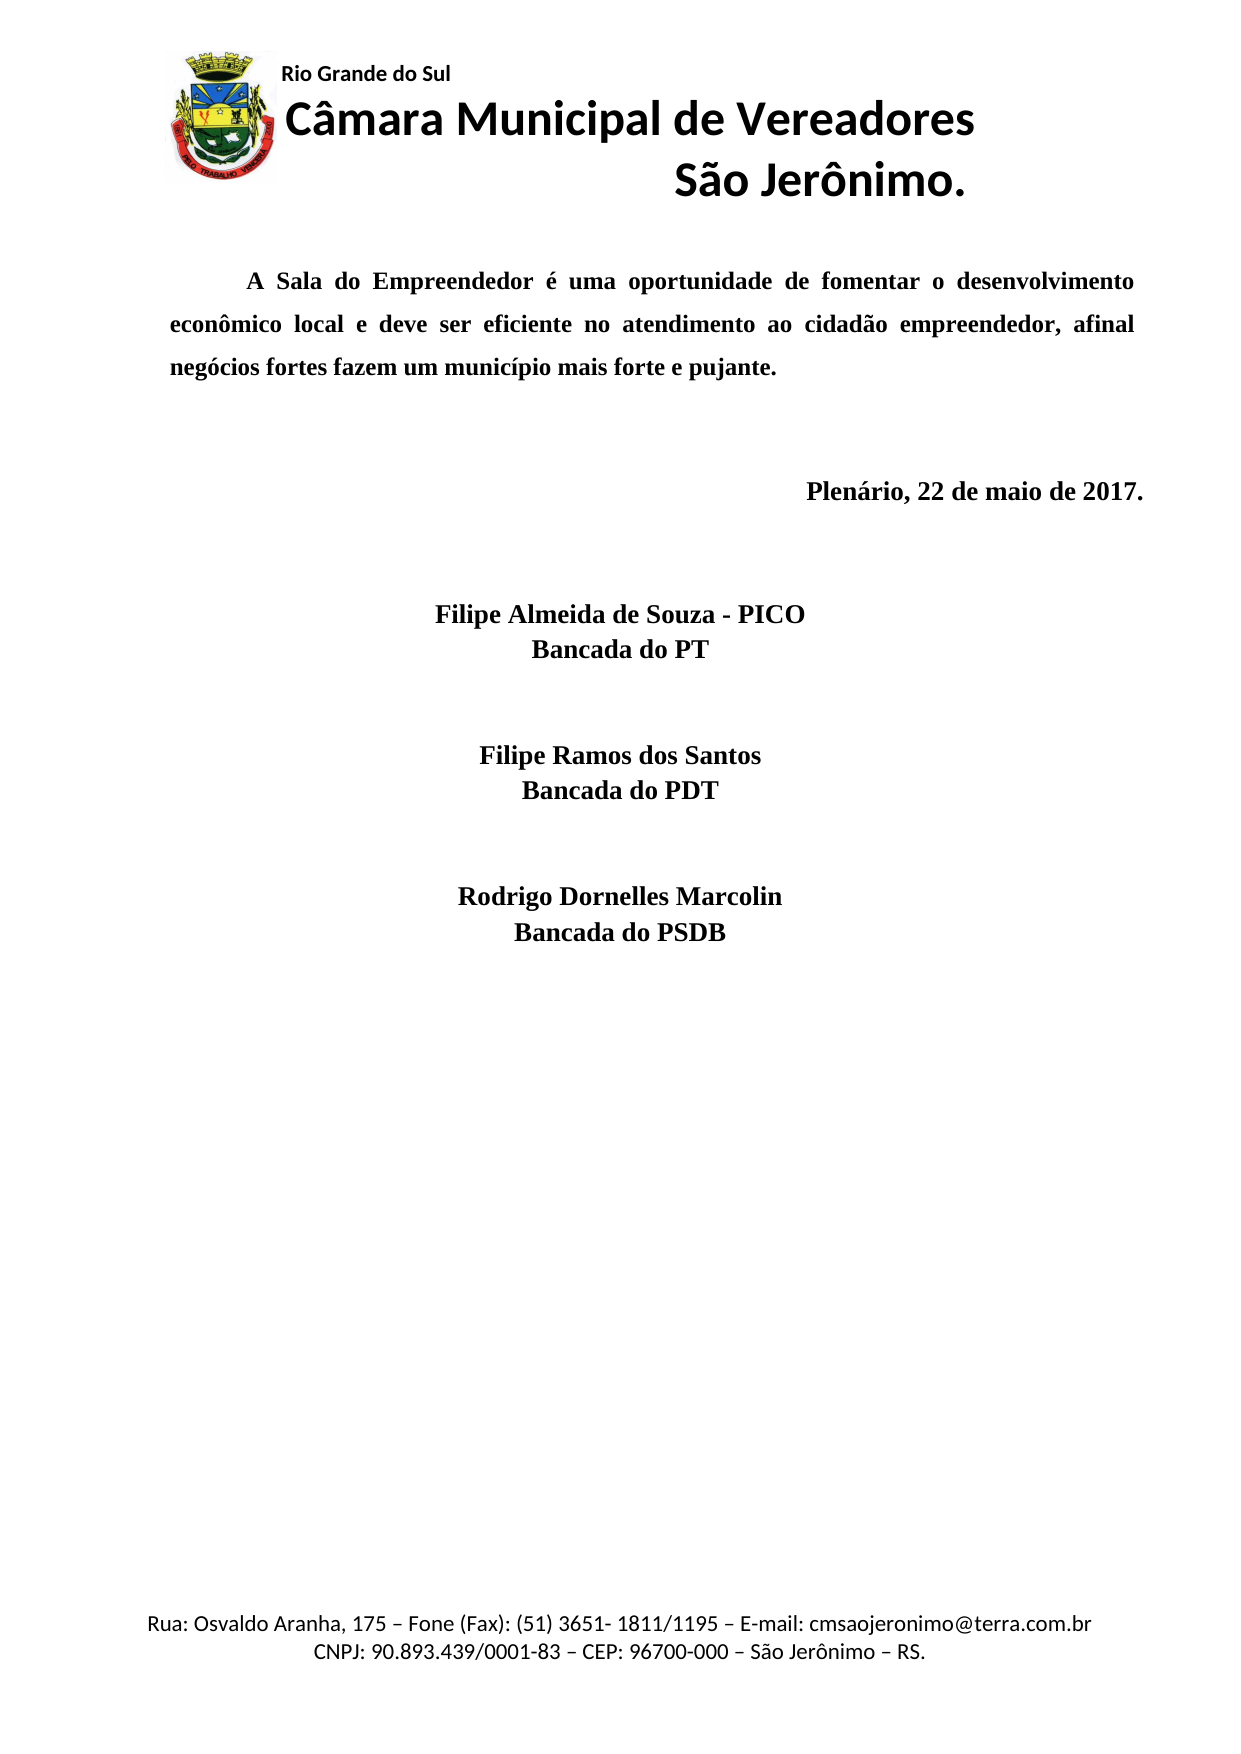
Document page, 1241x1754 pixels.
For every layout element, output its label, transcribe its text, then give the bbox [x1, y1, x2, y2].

text Bancada do PDT [75, 774, 1165, 806]
text Filipe Ramos dos Santos [75, 739, 1165, 770]
text Bancada do PSDB [75, 916, 1165, 947]
text Plenário, 22 de maio de 2017. [169, 475, 1144, 506]
text Bancada do PT [75, 633, 1165, 664]
text A Sala do Empreendedor é uma oportunidade de fomentar o desenvolvimento econômico local e deve ser eficiente no atendimento ao cidadão empreendedor, afinal negócios fortes fazem um município mais forte e pujante. [169, 266, 1136, 381]
text Filipe Almeida de Souza - PICO [75, 598, 1165, 629]
text Rodrigo Dornelles Marcolin [75, 880, 1165, 912]
